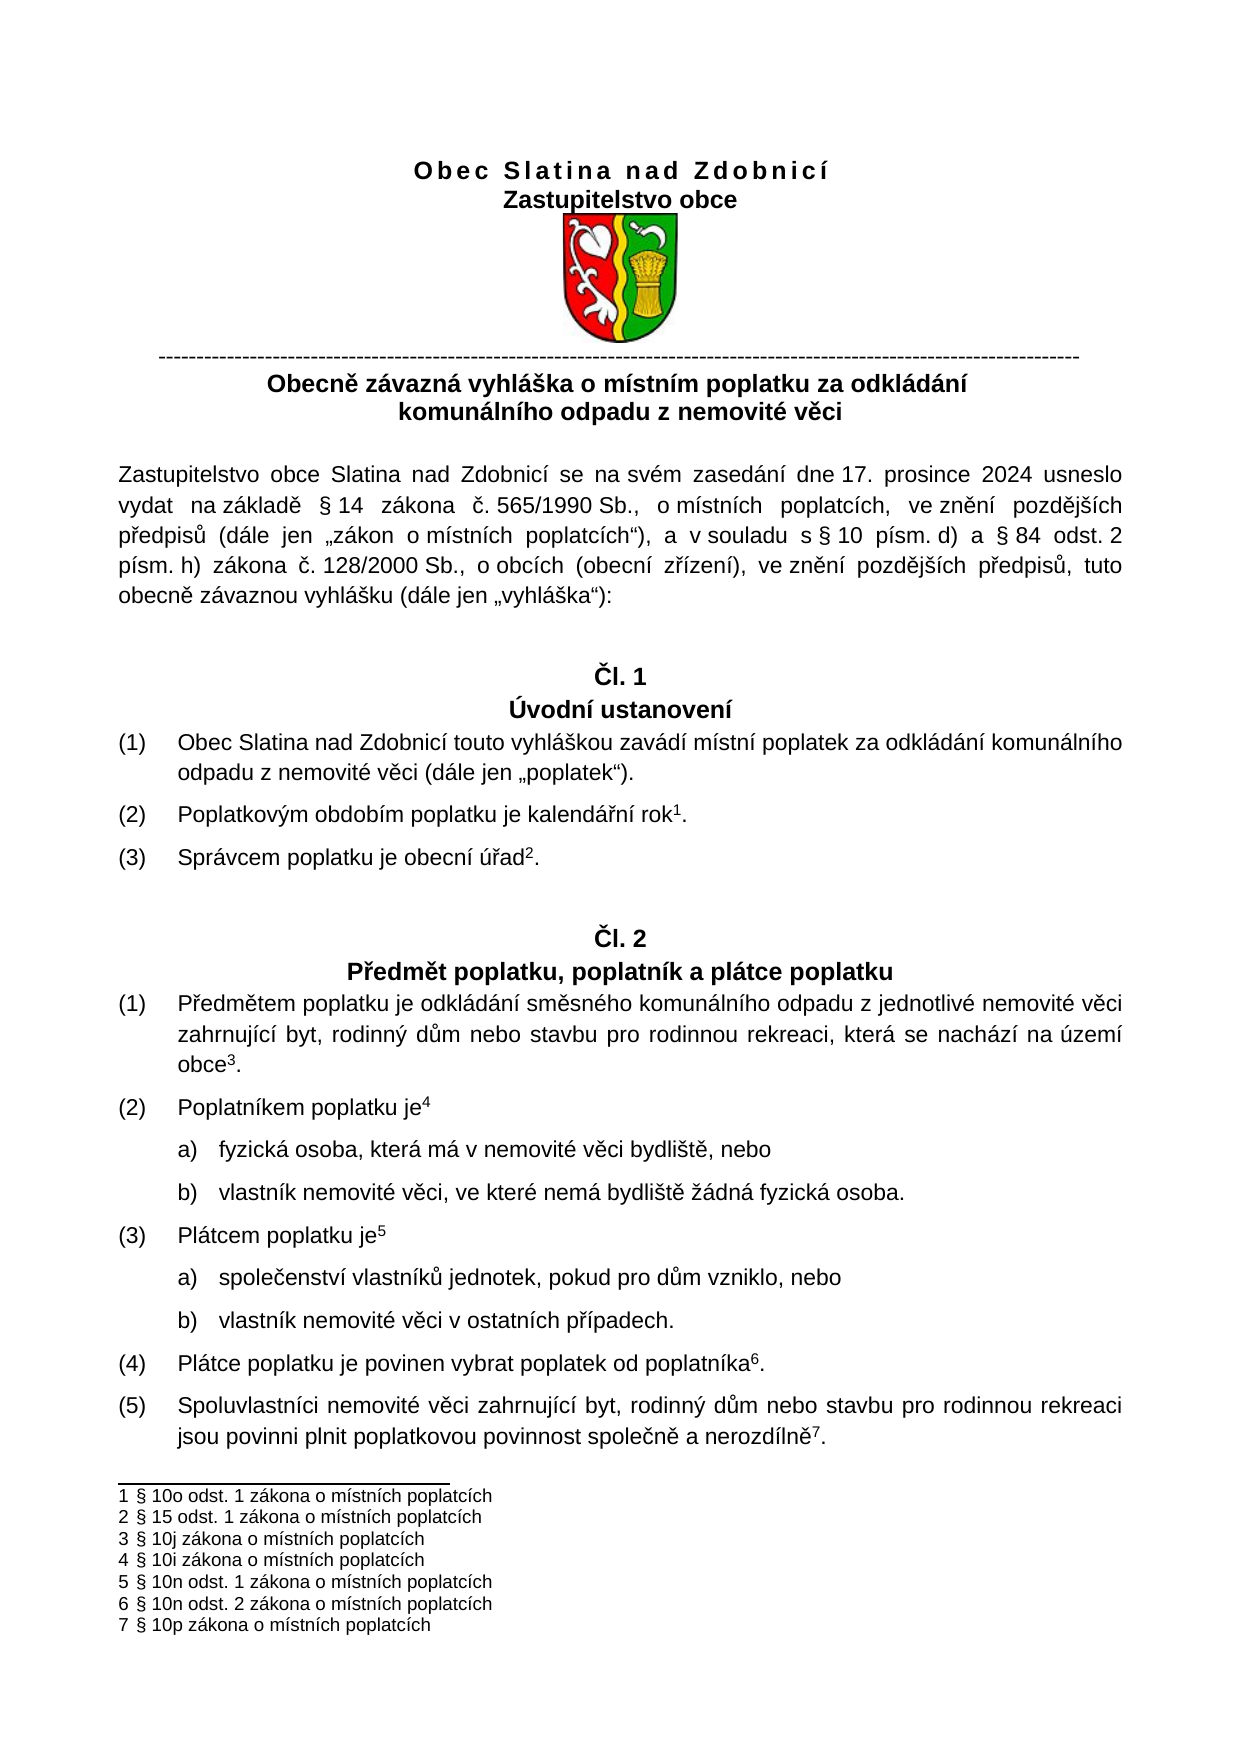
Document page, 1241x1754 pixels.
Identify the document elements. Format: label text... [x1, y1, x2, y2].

subtitle Obec Slatina nad Zdobnicí [118, 156, 1122, 185]
subtitle Čl. 1 Úvodní ustanovení [118, 662, 1122, 724]
list § 10i zákona o místních poplatcích [118, 1549, 1122, 1571]
list Správcem poplatku je obecní úřad. [118, 844, 1122, 870]
list Předmětem poplatku je odkládání směsného komunálního odpadu z jednotlivé nemovité věci zahrnující byt, rodinný dům nebo stavbu pro rodinnou rekreaci, která se nachází na území obce. [118, 990, 1122, 1077]
list fyzická osoba, která má v nemovité věci bydliště, nebo [177, 1136, 1122, 1162]
text Zastupitelstvo obce [118, 185, 1122, 213]
text Obecně závazná vyhláška o místním poplatku za odkládání [118, 369, 1122, 397]
list společenství vlastníků jednotek, pokud pro dům vzniklo, nebo [177, 1264, 1122, 1291]
text Zastupitelstvo obce Slatina nad Zdobnicí se na svém zasedání dne 17. prosince 2024 usneslo vydat na základě § 14 zákona č. 565/1990 Sb., o místních poplatcích, ve znění pozdějších předpisů (dále jen „zákon o místních poplatcích“), a v souladu s § 10 písm. d) a § 84 odst. 2 písm. h) zákona č. 128/2000 Sb., o obcích (obecní zřízení), ve znění pozdějších předpisů, tuto obecně závaznou vyhlášku (dále jen „vyhláška“): [118, 461, 1122, 608]
list § 10n odst. 1 zákona o místních poplatcích [118, 1571, 1122, 1592]
list Poplatkovým obdobím poplatku je kalendářní rok. [118, 801, 1122, 828]
list § 10o odst. 1 zákona o místních poplatcích [118, 1484, 1122, 1506]
list § 15 odst. 1 zákona o místních poplatcích [118, 1506, 1122, 1528]
list § 10n odst. 2 zákona o místních poplatcích [118, 1592, 1122, 1614]
list Spoluvlastníci nemovité věci zahrnující byt, rodinný dům nebo stavbu pro rodinnou rekreaci jsou povinni plnit poplatkovou povinnost společně a nerozdílně. [118, 1392, 1122, 1449]
list Plátcem poplatku je [118, 1222, 1122, 1248]
list § 10p zákona o místních poplatcích [118, 1614, 1122, 1635]
list Plátce poplatku je povinen vybrat poplatek od poplatníka. [118, 1350, 1122, 1376]
text komunálního odpadu z nemovité věci [118, 397, 1122, 426]
subtitle Čl. 2 Předmět poplatku, poplatník a plátce poplatku [118, 924, 1122, 986]
text ------------------------------------------------------------------------------------------------------------------------- [118, 342, 1122, 369]
list vlastník nemovité věci v ostatních případech. [177, 1307, 1122, 1333]
list Obec Slatina nad Zdobnicí touto vyhláškou zavádí místní poplatek za odkládání komunálního odpadu z nemovité věci (dále jen „poplatek“). [118, 728, 1122, 785]
list Poplatníkem poplatku je [118, 1093, 1122, 1120]
list § 10j zákona o místních poplatcích [118, 1528, 1122, 1549]
list vlastník nemovité věci, ve které nemá bydliště žádná fyzická osoba. [177, 1179, 1122, 1205]
